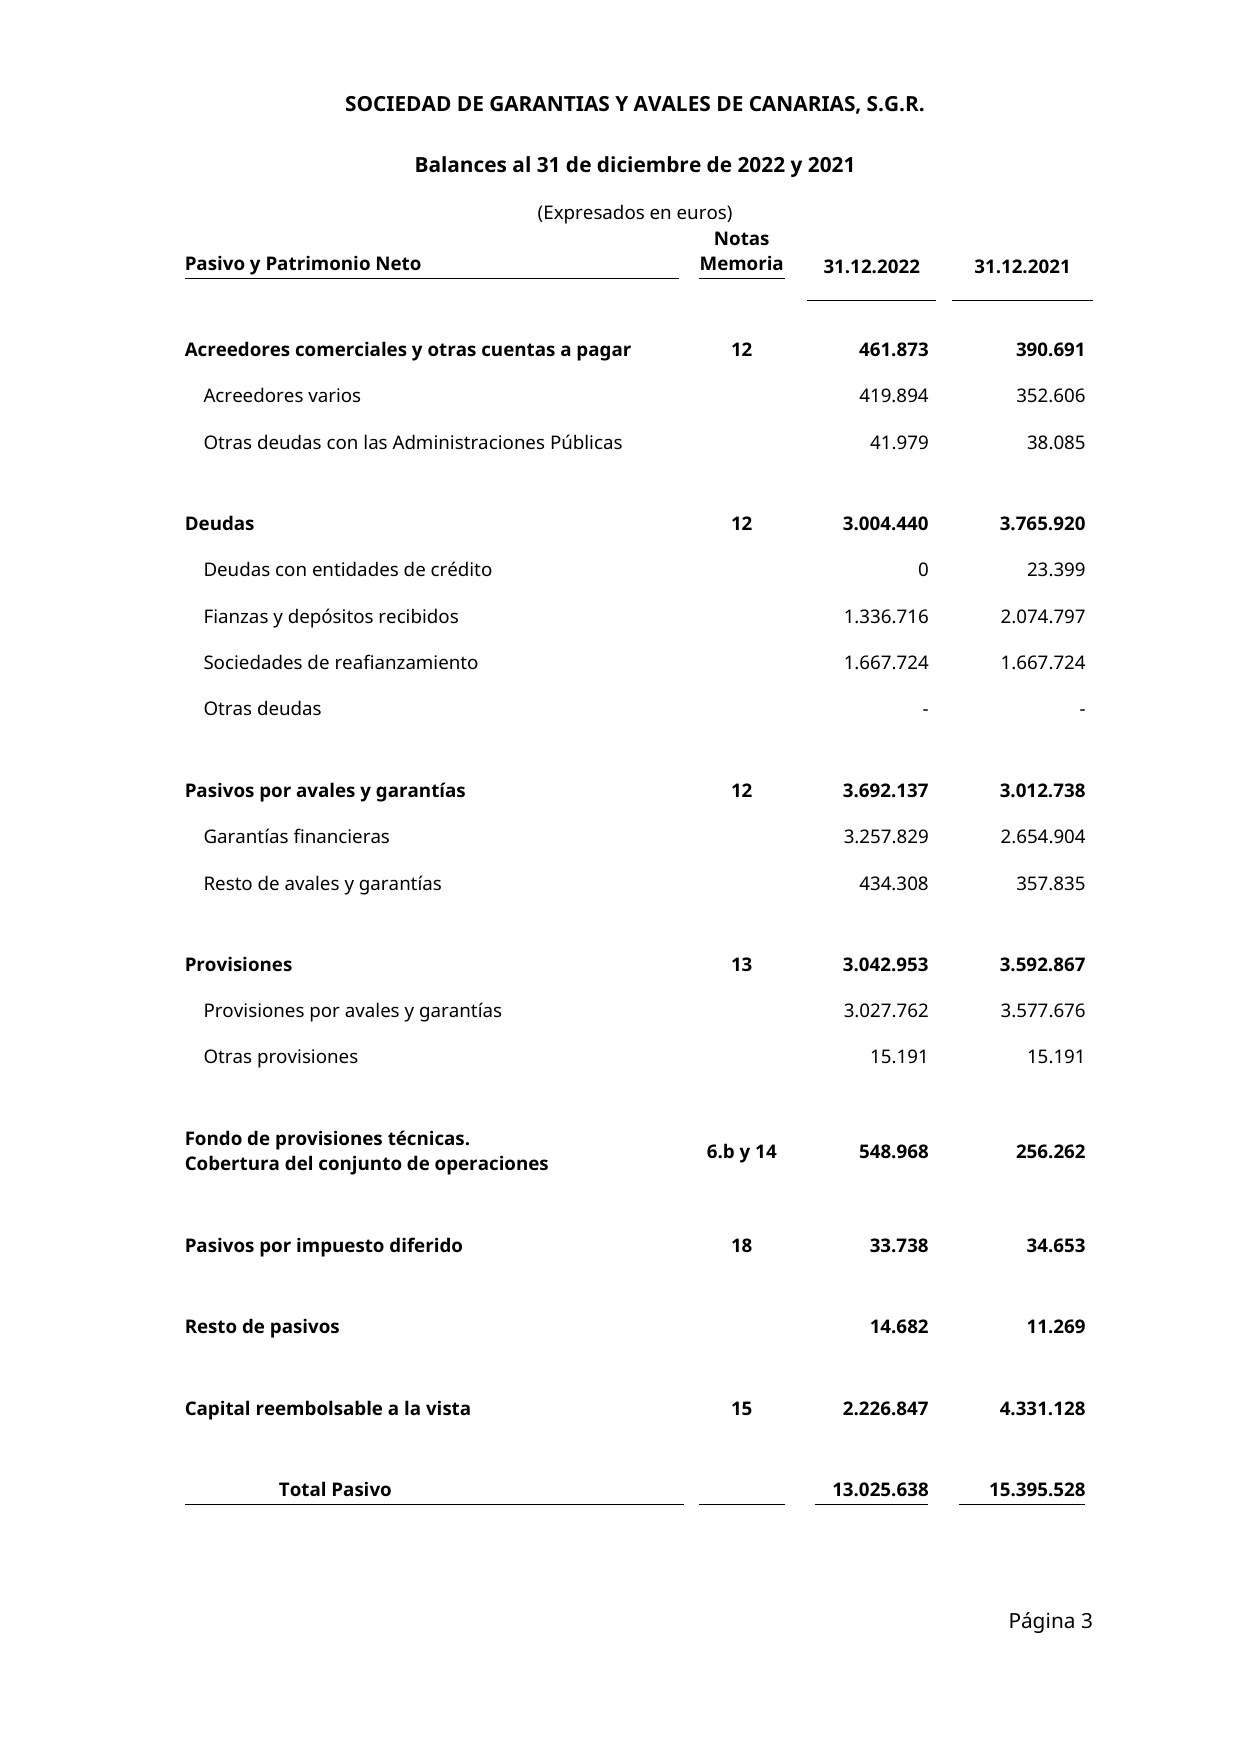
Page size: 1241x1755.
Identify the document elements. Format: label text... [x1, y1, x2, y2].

table_cell 352.606 [952, 383, 1093, 429]
table_cell [792, 951, 807, 997]
table_cell 3.012.738 [952, 777, 1093, 823]
table_cell [936, 1125, 952, 1197]
table_cell 256.262 [952, 1125, 1093, 1197]
table_cell [691, 557, 792, 603]
table_cell 4.331.128 [952, 1395, 1093, 1441]
table_cell 13 [691, 951, 792, 997]
table_cell 548.968 [807, 1125, 936, 1197]
table_cell 13.025.638 [807, 1476, 936, 1526]
table_cell [952, 301, 1093, 336]
table_cell [952, 1279, 1093, 1313]
table_cell 15.395.528 [952, 1476, 1093, 1526]
table_cell - [807, 696, 936, 742]
table_cell [807, 1090, 936, 1125]
table_cell Pasivos por avales y garantías [177, 777, 691, 823]
table_cell [936, 383, 952, 429]
table_header Pasivo y Patrimonio Neto [177, 225, 691, 300]
table_cell 3.027.762 [807, 998, 936, 1044]
table_cell [936, 824, 952, 870]
table_cell Otras provisiones [177, 1044, 691, 1090]
table_cell 14.682 [807, 1314, 936, 1360]
table_cell [792, 998, 807, 1044]
table_cell [807, 475, 936, 510]
table_cell [792, 429, 807, 475]
table_cell [936, 336, 952, 383]
table_cell [936, 1561, 952, 1596]
table_cell [952, 1526, 1093, 1561]
table_cell Deudas con entidades de crédito [177, 557, 691, 603]
table_cell 15.191 [952, 1044, 1093, 1090]
table_cell [177, 1197, 691, 1232]
table_cell 3.004.440 [807, 510, 936, 557]
table_cell 12 [691, 510, 792, 557]
table_cell Capital reembolsable a la vista [177, 1395, 691, 1441]
table_cell [807, 916, 936, 951]
table_cell Acreedores comerciales y otras cuentas a pagar [177, 336, 691, 383]
table_cell 3.592.867 [952, 951, 1093, 997]
table_cell [177, 1441, 691, 1476]
table_cell Garantías financieras [177, 824, 691, 870]
table_cell Fondo de provisiones técnicas. Cobertura del conjunto de operaciones [177, 1125, 691, 1197]
table_cell [952, 1090, 1093, 1125]
table_cell [177, 1090, 691, 1125]
table_cell [177, 1279, 691, 1313]
table_cell Acreedores varios [177, 383, 691, 429]
table_cell [936, 998, 952, 1044]
table_cell [792, 1395, 807, 1441]
table_cell 3.765.920 [952, 510, 1093, 557]
table_cell [792, 1090, 807, 1125]
table_cell 419.894 [807, 383, 936, 429]
table_cell [936, 1441, 952, 1476]
table_cell [792, 1125, 807, 1197]
table_cell Otras deudas con las Administraciones Públicas [177, 429, 691, 475]
table_cell 33.738 [807, 1232, 936, 1278]
table_cell 18 [691, 1232, 792, 1278]
table_cell [807, 301, 936, 336]
table_cell 3.257.829 [807, 824, 936, 870]
table_cell 390.691 [952, 336, 1093, 383]
table_cell [936, 1360, 952, 1395]
table_cell [936, 1197, 952, 1232]
table_cell Resto de avales y garantías [177, 870, 691, 916]
table_cell [936, 1476, 952, 1526]
table_cell [952, 475, 1093, 510]
table_cell 12 [691, 777, 792, 823]
table_cell [952, 1561, 1093, 1596]
table_cell [952, 1441, 1093, 1476]
table_cell 12 [691, 336, 792, 383]
table_cell 38.085 [952, 429, 1093, 475]
table_cell [936, 510, 952, 557]
table_cell 6.b y 14 [691, 1125, 792, 1197]
table_cell [936, 1044, 952, 1090]
table_cell [691, 1090, 792, 1125]
table_cell [936, 1232, 952, 1278]
table_cell [691, 1360, 792, 1395]
table_cell [792, 742, 807, 777]
table_cell [177, 916, 691, 951]
table_cell - [952, 696, 1093, 742]
table_cell [807, 1360, 936, 1395]
table_cell [807, 1279, 936, 1313]
table_cell [807, 1441, 936, 1476]
table_cell [952, 916, 1093, 951]
table_cell [792, 777, 807, 823]
table_cell [691, 1279, 792, 1313]
table_cell [792, 475, 807, 510]
table_cell [792, 383, 807, 429]
table_cell [792, 916, 807, 951]
table_cell 2.074.797 [952, 603, 1093, 649]
table_cell [807, 1197, 936, 1232]
table_cell [792, 300, 807, 336]
table_cell [792, 1360, 807, 1395]
table_header [936, 225, 952, 300]
table_cell [691, 1441, 792, 1476]
table_cell [952, 1360, 1093, 1395]
table_cell [936, 696, 952, 742]
table_cell [792, 1279, 807, 1313]
table_header Notas Memoria [691, 225, 792, 300]
table_cell [691, 1314, 792, 1360]
table_cell 0 [807, 557, 936, 603]
table_cell [691, 870, 792, 916]
table_cell [936, 1279, 952, 1313]
table_cell [936, 603, 952, 649]
table_header 31.12.2022 [807, 225, 936, 300]
table_cell [691, 475, 792, 510]
table_cell [807, 742, 936, 777]
table_cell [792, 1526, 807, 1561]
table_cell [691, 696, 792, 742]
table_cell [792, 1476, 807, 1526]
table_cell 41.979 [807, 429, 936, 475]
table_header 31.12.2021 [952, 225, 1093, 300]
table_cell 2.654.904 [952, 824, 1093, 870]
table_cell 34.653 [952, 1232, 1093, 1278]
table_cell [952, 1197, 1093, 1232]
table_cell [691, 1197, 792, 1232]
table_cell [177, 1526, 691, 1561]
table_cell [936, 777, 952, 823]
table_cell [691, 603, 792, 649]
table_cell Deudas [177, 510, 691, 557]
table_cell [177, 742, 691, 777]
table_cell Fianzas y depósitos recibidos [177, 603, 691, 649]
table_cell [936, 742, 952, 777]
table_cell [792, 557, 807, 603]
table_cell 11.269 [952, 1314, 1093, 1360]
table_cell [691, 1044, 792, 1090]
table_cell [936, 557, 952, 603]
table_cell [691, 916, 792, 951]
table_cell [936, 475, 952, 510]
table_cell 434.308 [807, 870, 936, 916]
table_cell [936, 916, 952, 951]
table_cell [792, 1441, 807, 1476]
table_cell [792, 824, 807, 870]
table_cell 3.692.137 [807, 777, 936, 823]
table_cell [691, 649, 792, 696]
table_cell [792, 603, 807, 649]
table_cell [177, 475, 691, 510]
table_cell [936, 1090, 952, 1125]
table_cell 2.226.847 [807, 1395, 936, 1441]
table_cell 15 [691, 1395, 792, 1441]
table_cell 1.667.724 [952, 649, 1093, 696]
table_cell 1.336.716 [807, 603, 936, 649]
table_cell Provisiones por avales y garantías [177, 998, 691, 1044]
table_cell [792, 696, 807, 742]
table_cell [691, 1476, 792, 1526]
table_cell [792, 336, 807, 383]
table_cell [792, 1314, 807, 1360]
table_cell [792, 1232, 807, 1278]
table_cell [936, 1526, 952, 1561]
table_cell [792, 510, 807, 557]
table_cell [936, 429, 952, 475]
table_cell Provisiones [177, 951, 691, 997]
table_cell [936, 951, 952, 997]
table_cell [691, 742, 792, 777]
table_cell [691, 429, 792, 475]
table_cell Otras deudas [177, 696, 691, 742]
table_cell [691, 998, 792, 1044]
table_cell [936, 1395, 952, 1441]
table_cell [792, 1561, 807, 1596]
table_cell 461.873 [807, 336, 936, 383]
table_cell Resto de pasivos [177, 1314, 691, 1360]
table_cell [691, 300, 792, 336]
table_cell 15.191 [807, 1044, 936, 1090]
table_cell [807, 1561, 936, 1596]
table_cell [691, 824, 792, 870]
table_cell 3.042.953 [807, 951, 936, 997]
table_cell 3.577.676 [952, 998, 1093, 1044]
table_cell [691, 383, 792, 429]
table_cell Pasivos por impuesto diferido [177, 1232, 691, 1278]
table_cell [177, 1360, 691, 1395]
table_cell [691, 1526, 792, 1561]
table_cell 1.667.724 [807, 649, 936, 696]
table_cell [936, 300, 952, 336]
table_cell Total Pasivo [177, 1476, 691, 1526]
table_cell [792, 649, 807, 696]
table_cell 357.835 [952, 870, 1093, 916]
table_cell [936, 870, 952, 916]
table_cell [177, 300, 691, 336]
table_header [792, 225, 807, 300]
table_cell [792, 870, 807, 916]
table_cell [792, 1197, 807, 1232]
table_cell [807, 1526, 936, 1561]
table_cell [691, 1561, 792, 1596]
table_cell [936, 649, 952, 696]
table_cell 23.399 [952, 557, 1093, 603]
table_cell [177, 1561, 691, 1596]
table_cell [792, 1044, 807, 1090]
table_cell Sociedades de reafianzamiento [177, 649, 691, 696]
table_cell [952, 742, 1093, 777]
table_cell [936, 1314, 952, 1360]
